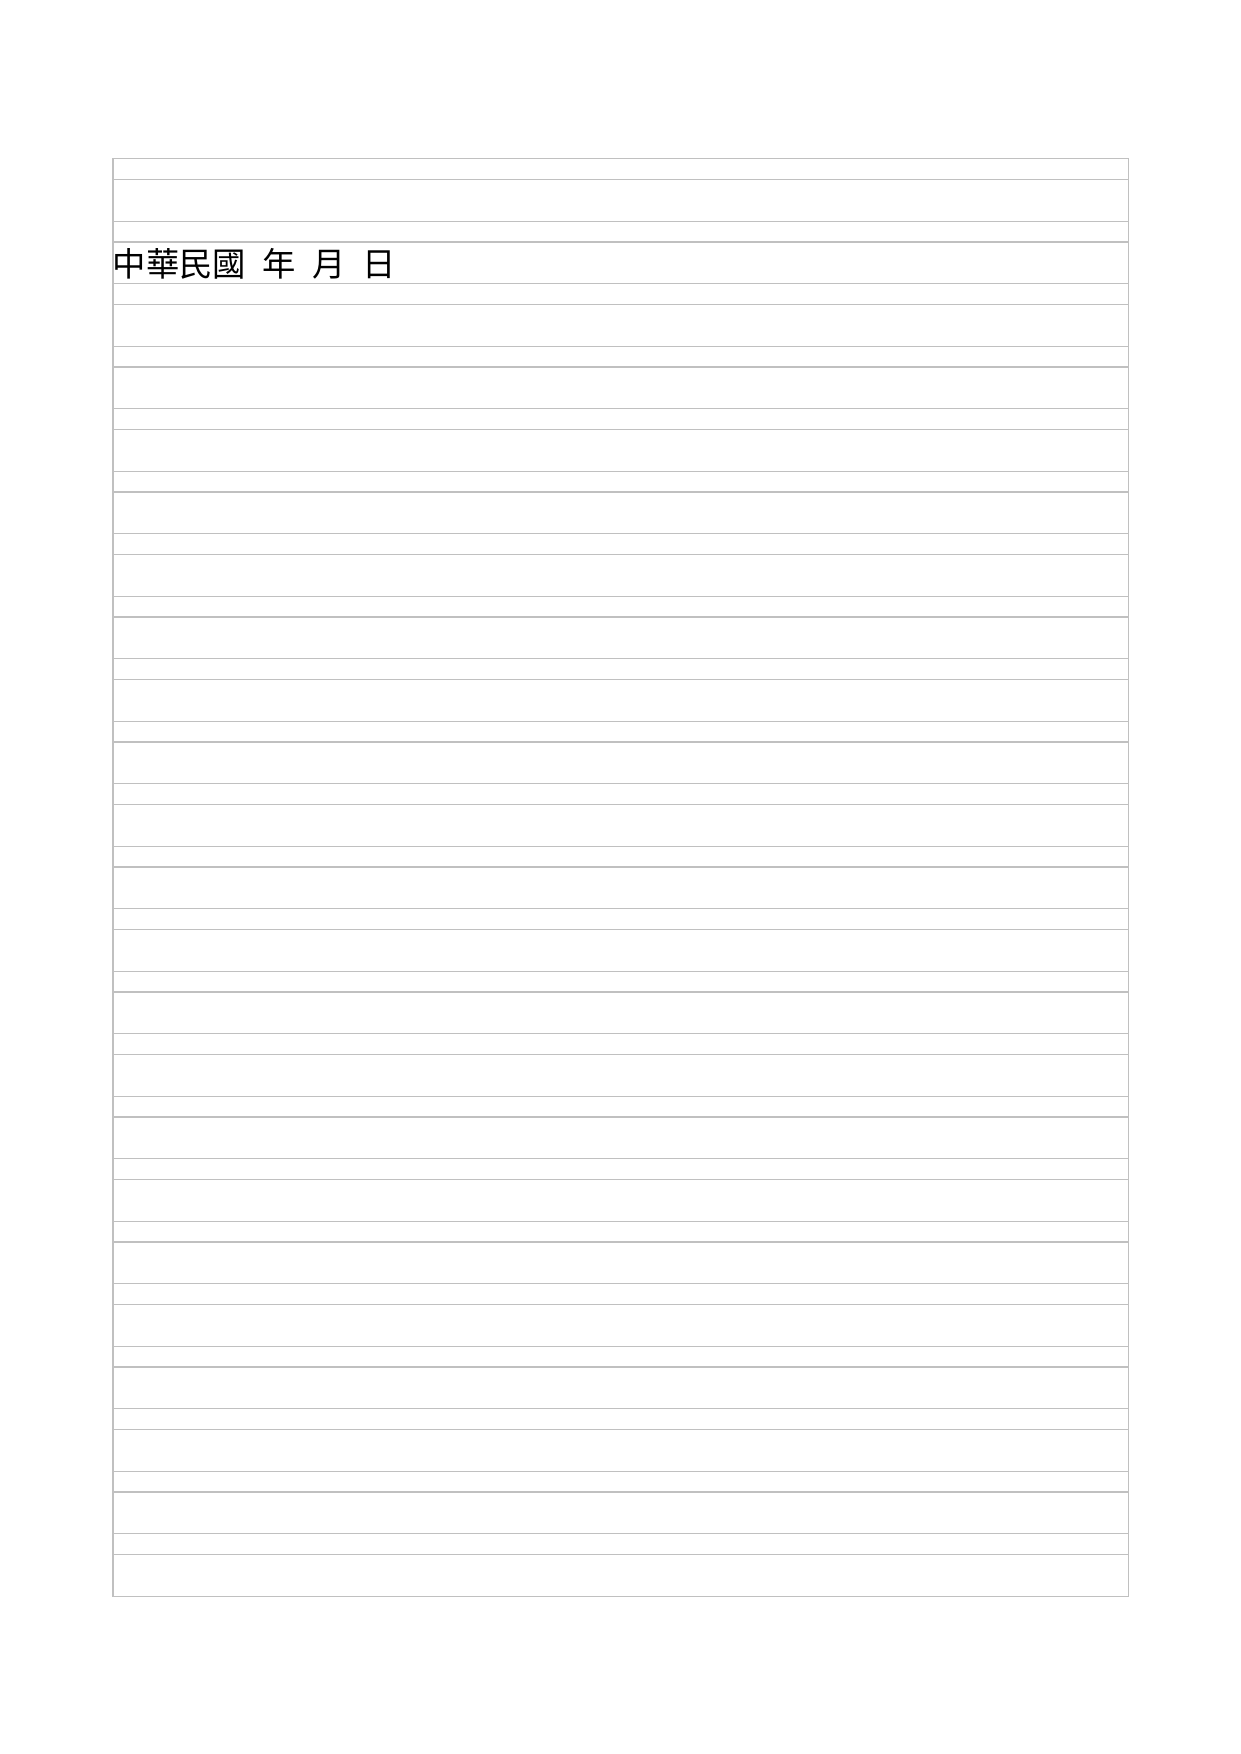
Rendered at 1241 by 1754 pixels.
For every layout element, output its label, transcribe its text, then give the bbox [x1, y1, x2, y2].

text 中華民國 年 月 日 [114, 243, 1128, 283]
text [114, 222, 1128, 241]
